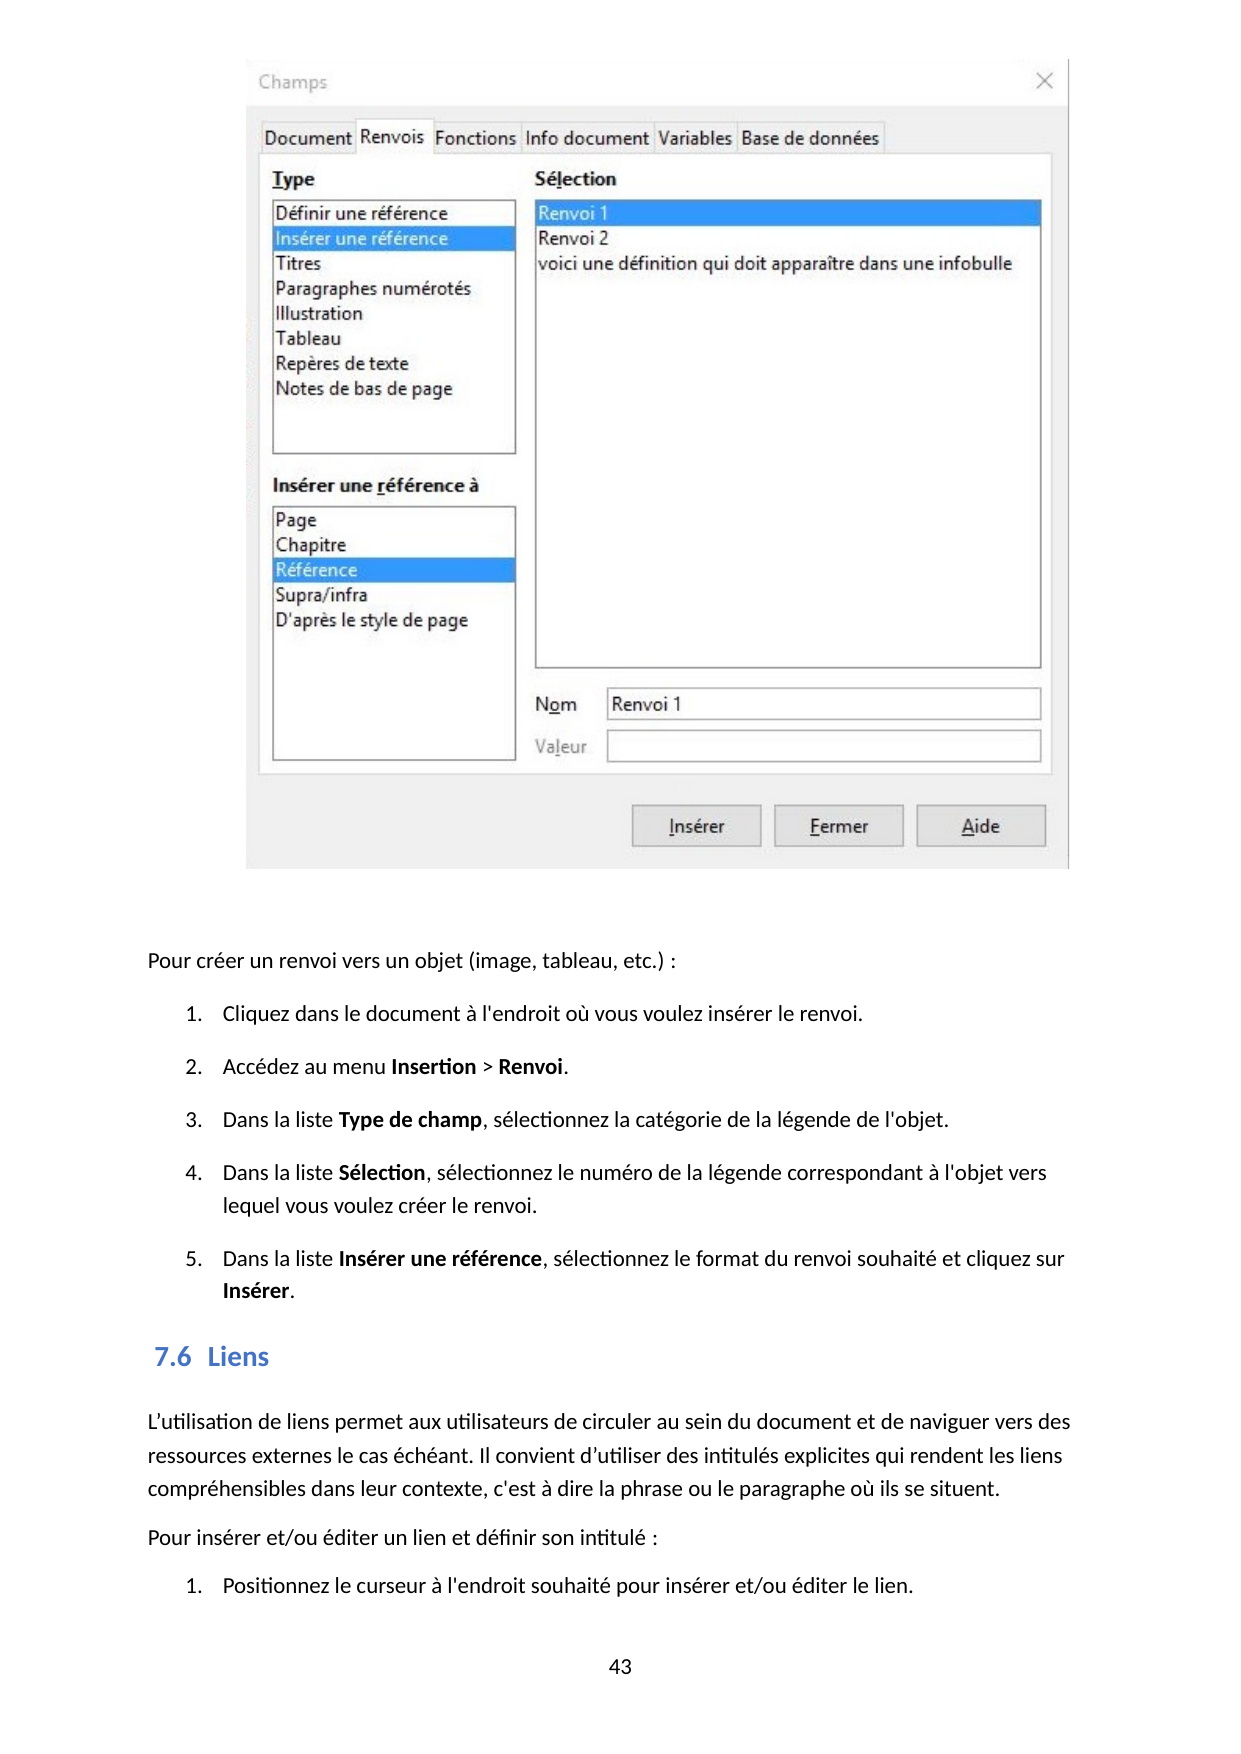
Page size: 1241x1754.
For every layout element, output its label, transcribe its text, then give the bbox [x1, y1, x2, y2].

list Cliquez dans le document à l'endroit où vous voulez insérer le renvoi. [185, 999, 1093, 1027]
list Accédez au menu Insertion > Renvoi. [185, 1052, 1093, 1081]
text Pour créer un renvoi vers un objet (image, tableau, etc.) : [148, 946, 1093, 974]
subtitle Liens [148, 1338, 1093, 1373]
list Dans la liste Type de champ, sélectionnez la catégorie de la légende de l'objet. [185, 1106, 1093, 1133]
list Dans la liste Insérer une référence, sélectionnez le format du renvoi souhaité et cliquez sur Insérer. [185, 1244, 1093, 1304]
list Dans la liste Sélection, sélectionnez le numéro de la légende correspondant à l'objet vers lequel vous voulez créer le renvoi. [185, 1158, 1093, 1219]
text Pour insérer et/ou éditer un lien et définir son intitulé : [148, 1523, 1093, 1551]
picture [246, 59, 1070, 869]
list Positionnez le curseur à l'endroit souhaité pour insérer et/ou éditer le lien. [185, 1571, 1093, 1599]
text L’utilisation de liens permet aux utilisateurs de circuler au sein du document et de naviguer vers des ressources externes le cas échéant. Il convient d’utiliser des intitulés explicites qui rendent les liens compréhensibles dans leur contexte, c'est à dire la phrase ou le paragraphe où ils se situent. [148, 1407, 1093, 1503]
